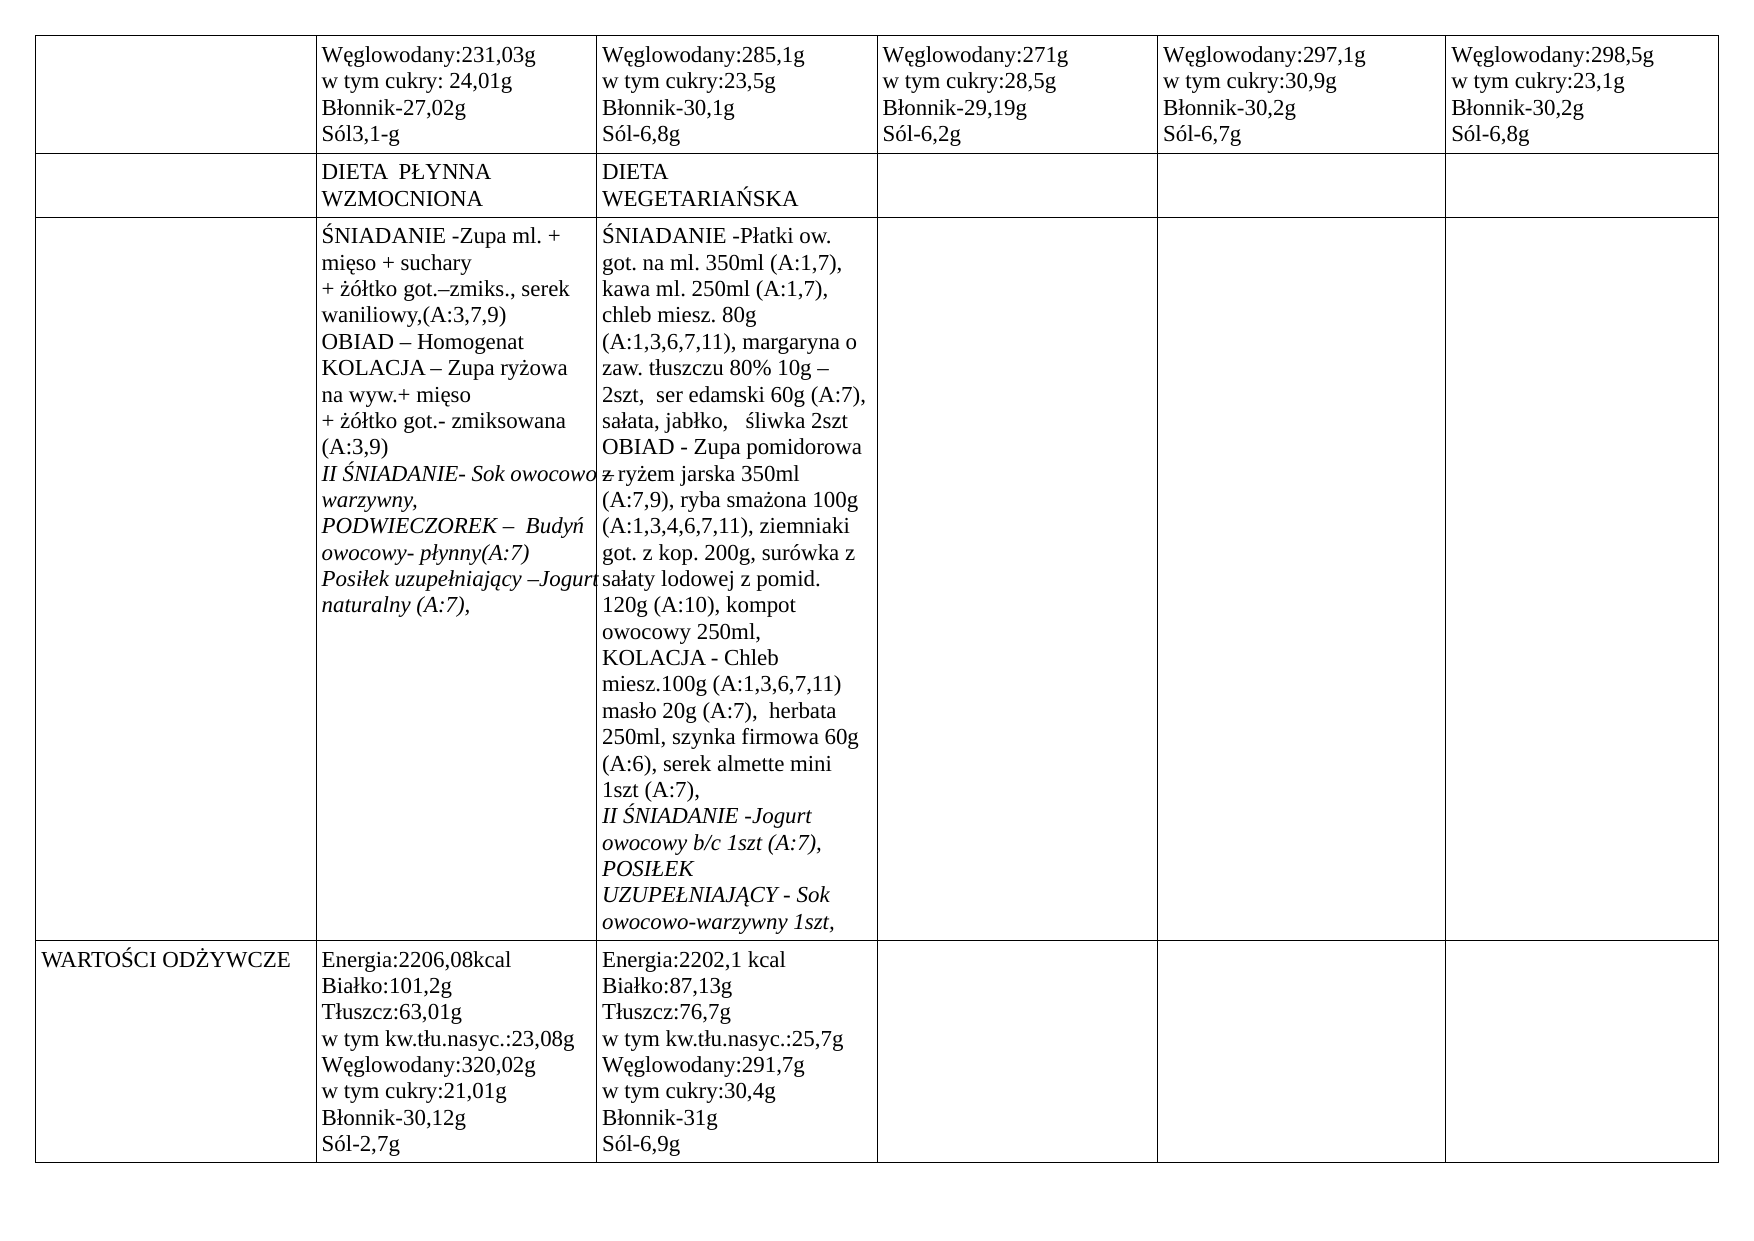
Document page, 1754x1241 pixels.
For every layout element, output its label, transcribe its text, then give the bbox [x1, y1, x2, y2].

table_cell Energia:2206,08kcal Białko:101,2g Tłuszcz:63,01g w tym kw.tłu.nasyc.:23,08g Węglowodany:320,02g w tym cukry:21,01g Błonnik-30,12g Sól-2,7g [317, 941, 596, 1162]
table_cell Węglowodany:271g w tym cukry:28,5g Błonnik-29,19g Sól-6,2g [878, 36, 1157, 152]
table_cell Energia:2202,1 kcal Białko:87,13g Tłuszcz:76,7g w tym kw.tłu.nasyc.:25,7g Węglowodany:291,7g w tym cukry:30,4g Błonnik-31g Sól-6,9g [597, 941, 877, 1162]
table_cell [878, 218, 1157, 940]
table_cell ŚNIADANIE -Płatki ow. got. na ml. 350ml (A:1,7), kawa ml. 250ml (A:1,7), chleb miesz. 80g (A:1,3,6,7,11), margaryna o zaw. tłuszczu 80% 10g – 2szt, ser edamski 60g (A:7), sałata, jabłko, śliwka 2szt OBIAD - Zupa pomidorowa z ryżem jarska 350ml (A:7,9), ryba smażona 100g (A:1,3,4,6,7,11), ziemniaki got. z kop. 200g, surówka z sałaty lodowej z pomid. 120g (A:10), kompot owocowy 250ml, KOLACJA - Chleb miesz.100g (A:1,3,6,7,11) masło 20g (A:7), herbata 250ml, szynka firmowa 60g (A:6), serek almette mini 1szt (A:7), II ŚNIADANIE -Jogurt owocowy b/c 1szt (A:7), POSIŁEK UZUPEŁNIAJĄCY - Sok owocowo-warzywny 1szt, [597, 218, 877, 940]
table_cell Węglowodany:231,03g w tym cukry: 24,01g Błonnik-27,02g Sól3,1-g [317, 36, 596, 152]
table_cell Węglowodany:285,1g w tym cukry:23,5g Błonnik-30,1g Sól-6,8g [597, 36, 877, 152]
table_cell [1446, 154, 1718, 217]
table_cell [878, 941, 1157, 1162]
table_cell [1446, 941, 1718, 1162]
table_cell [36, 36, 316, 152]
table_cell DIETA PŁYNNA WZMOCNIONA [317, 154, 596, 217]
table_cell [36, 218, 316, 940]
table_cell Węglowodany:298,5g w tym cukry:23,1g Błonnik-30,2g Sól-6,8g [1446, 36, 1718, 152]
table_cell [1158, 218, 1445, 940]
table_cell Węglowodany:297,1g w tym cukry:30,9g Błonnik-30,2g Sól-6,7g [1158, 36, 1445, 152]
table_cell [1158, 154, 1445, 217]
table_cell [878, 154, 1157, 217]
table_cell [1158, 941, 1445, 1162]
table_cell DIETA WEGETARIAŃSKA [597, 154, 877, 217]
table_cell [1446, 218, 1718, 940]
table_cell [36, 154, 316, 217]
table_cell WARTOŚCI ODŻYWCZE [36, 941, 316, 1162]
table_cell ŚNIADANIE -Zupa ml. + mięso + suchary + żółtko got.–zmiks., serek waniliowy,(A:3,7,9) OBIAD – Homogenat KOLACJA – Zupa ryżowa na wyw.+ mięso + żółtko got.- zmiksowana (A:3,9) II ŚNIADANIE- Sok owocowo – warzywny, PODWIECZOREK – Budyń owocowy- płynny(A:7) Posiłek uzupełniający –Jogurt naturalny (A:7), [317, 218, 596, 940]
